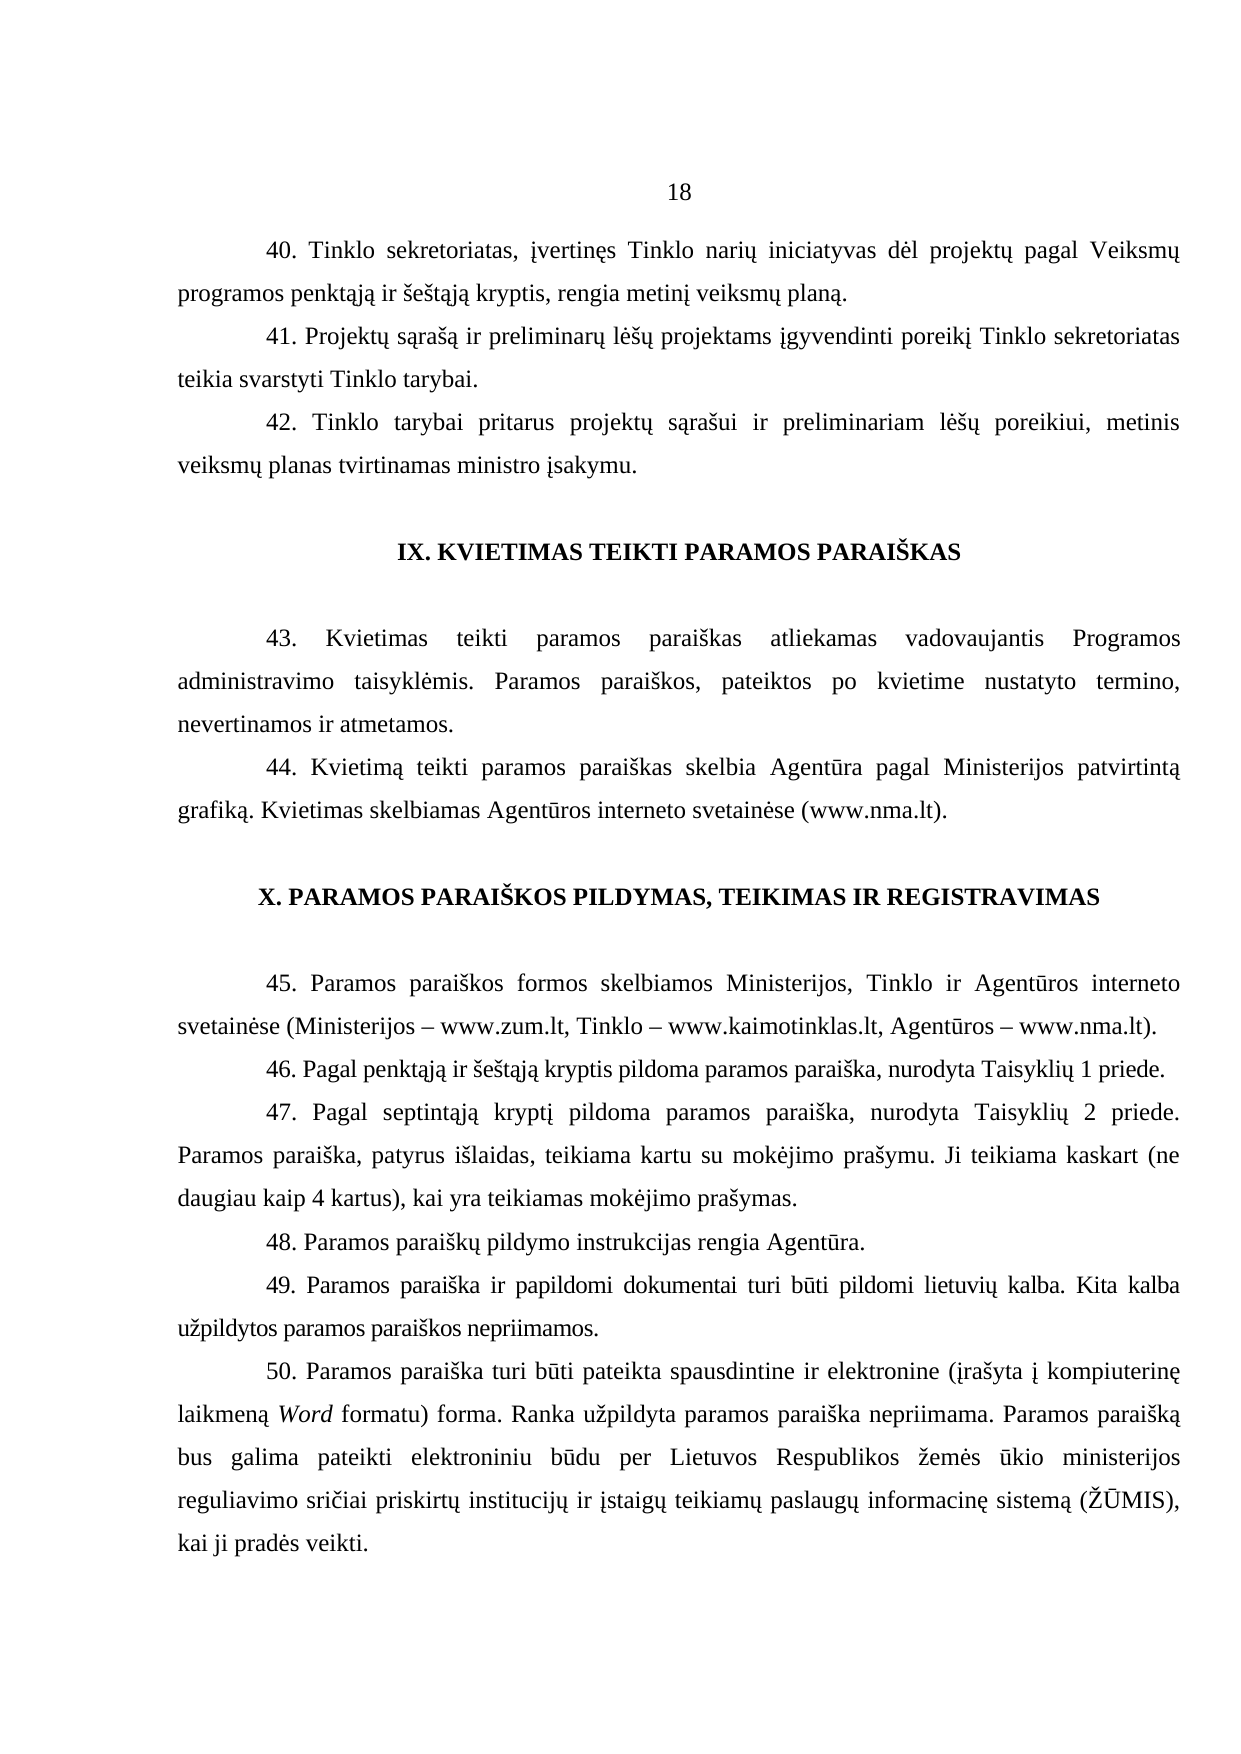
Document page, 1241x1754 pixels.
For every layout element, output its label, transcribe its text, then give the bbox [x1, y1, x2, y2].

text 47. Pagal septintąją kryptį pildoma paramos paraiška, nurodyta Taisyklių 2 priede. Paramos paraiška, patyrus išlaidas, teikiama kartu su mokėjimo prašymu. Ji teikiama kaskart (ne daugiau kaip 4 kartus), kai yra teikiamas mokėjimo prašymas. [177, 1097, 1181, 1212]
text 45. Paramos paraiškos formos skelbiamos Ministerijos, Tinklo ir Agentūros interneto svetainėse (Ministerijos – www.zum.lt, Tinklo – www.kaimotinklas.lt, Agentūros – www.nma.lt). [177, 968, 1181, 1040]
text 42. Tinklo tarybai pritarus projektų sąrašui ir preliminariam lėšų poreikiui, metinis veiksmų planas tvirtinamas ministro įsakymu. [177, 407, 1181, 479]
text 41. Projektų sąrašą ir preliminarų lėšų projektams įgyvendinti poreikį Tinklo sekretoriatas teikia svarstyti Tinklo tarybai. [177, 321, 1181, 393]
text 43. Kvietimas teikti paramos paraiškas atliekamas vadovaujantis Programos administravimo taisyklėmis. Paramos paraiškos, pateiktos po kvietime nustatyto termino, nevertinamos ir atmetamos. [177, 623, 1181, 738]
text 44. Kvietimą teikti paramos paraiškas skelbia Agentūra pagal Ministerijos patvirtintą grafiką. Kvietimas skelbiamas Agentūros interneto svetainėse (www.nma.lt). [177, 752, 1181, 824]
text X. PARAMOS PARAIŠKOS PILDYMAS, TEIKIMAS IR REGISTRAVIMAS [177, 882, 1181, 910]
text 46. Pagal penktąją ir šeštąją kryptis pildoma paramos paraiška, nurodyta Taisyklių 1 priede. [177, 1054, 1181, 1083]
text 40. Tinklo sekretoriatas, įvertinęs Tinklo narių iniciatyvas dėl projektų pagal Veiksmų programos penktąją ir šeštąją kryptis, rengia metinį veiksmų planą. [177, 235, 1181, 307]
text 50. Paramos paraiška turi būti pateikta spausdintine ir elektronine (įrašyta į kompiuterinę laikmeną Word formatu) forma. Ranka užpildyta paramos paraiška nepriimama. Paramos paraišką bus galima pateikti elektroniniu būdu per Lietuvos Respublikos žemės ūkio ministerijos reguliavimo sričiai priskirtų institucijų ir įstaigų teikiamų paslaugų informacinę sistemą (ŽŪMIS), kai ji pradės veikti. [177, 1356, 1181, 1557]
text 48. Paramos paraiškų pildymo instrukcijas rengia Agentūra. [177, 1227, 1181, 1255]
text IX. KVIETIMAS TEIKTI PARAMOS PARAIŠKAS [177, 537, 1181, 565]
text 49. Paramos paraiška ir papildomi dokumentai turi būti pildomi lietuvių kalba. Kita kalba užpildytos paramos paraiškos nepriimamos. [177, 1270, 1181, 1342]
